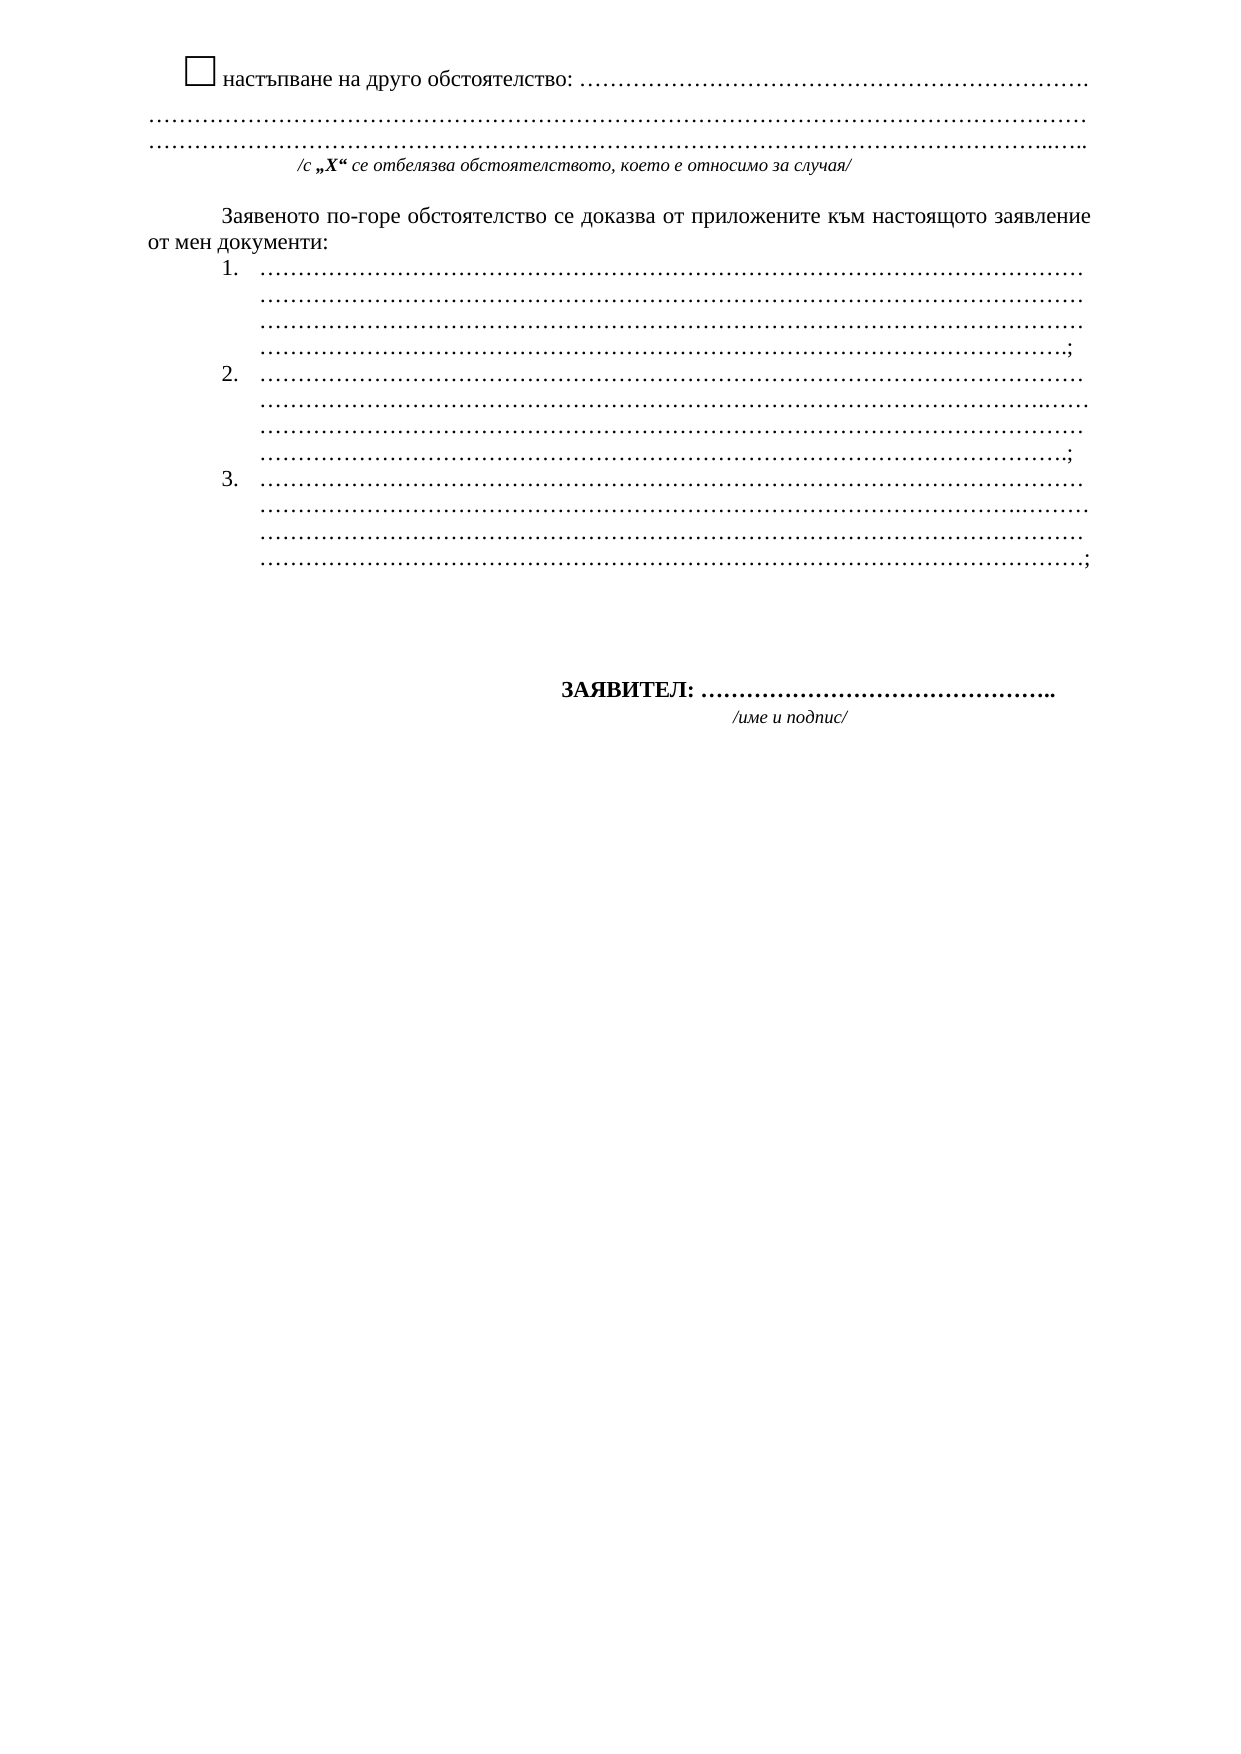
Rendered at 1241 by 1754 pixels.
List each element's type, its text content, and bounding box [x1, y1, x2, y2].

text Заявеното по-горе обстоятелство се доказва от приложените към настоящото заявление от мен документи: [148, 202, 1093, 254]
list настъпване на друго обстоятелство: …………………………………………………………. [185, 44, 1093, 101]
text ……………………………………………………………………………………………………………………………………………………………………………………………………………………..….. [148, 101, 1093, 154]
text /с „Х“ се отбелязва обстоятелството, което е относимо за случая/ [298, 154, 1093, 175]
text ЗАЯВИТЕЛ: ……………………………………….. [259, 676, 1093, 702]
list ………………………………………………………………………………………………………………………………………………………………………………………….…… [221, 360, 1093, 412]
text ………………………………………………………………………………………………………………………………………………………………………………………………; [259, 518, 1093, 571]
text …………………………………………………………………………………………………………………………………………………………………………………………….; [259, 412, 1093, 465]
text /име и подпис/ [259, 702, 1093, 729]
list ……………………………………………………………………………………………………………………………………………………………………………………….……… [221, 465, 1093, 518]
list ……………………………………………………………………………………………………………………………………………………………………………………………… …………………………………………………………………………………………………………………………………………………………………………………………….; [221, 254, 1093, 360]
